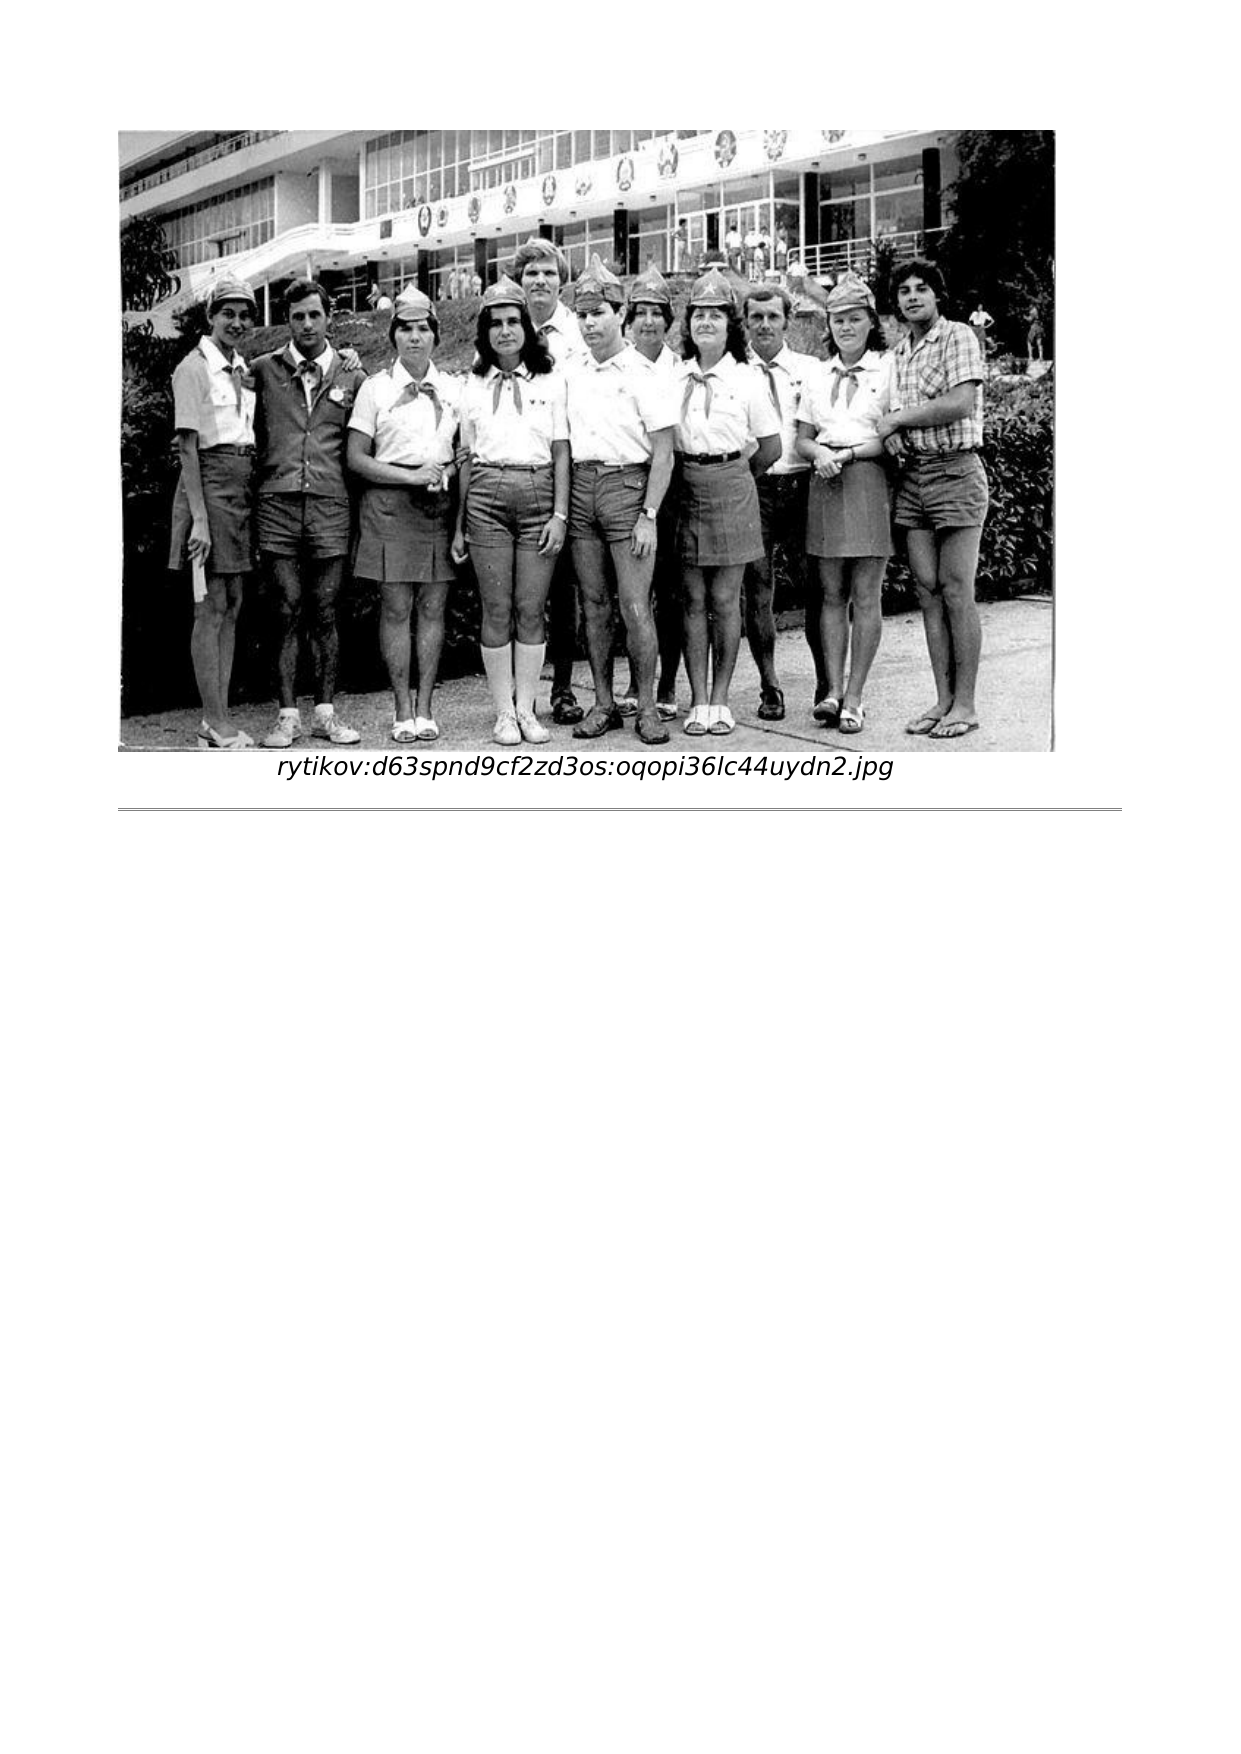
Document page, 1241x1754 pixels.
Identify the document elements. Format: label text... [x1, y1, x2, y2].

picture [118, 130, 1056, 752]
text rytikov:d63spnd9cf2zd3os:oqopi36lc44uydn2.jpg [118, 752, 1056, 781]
